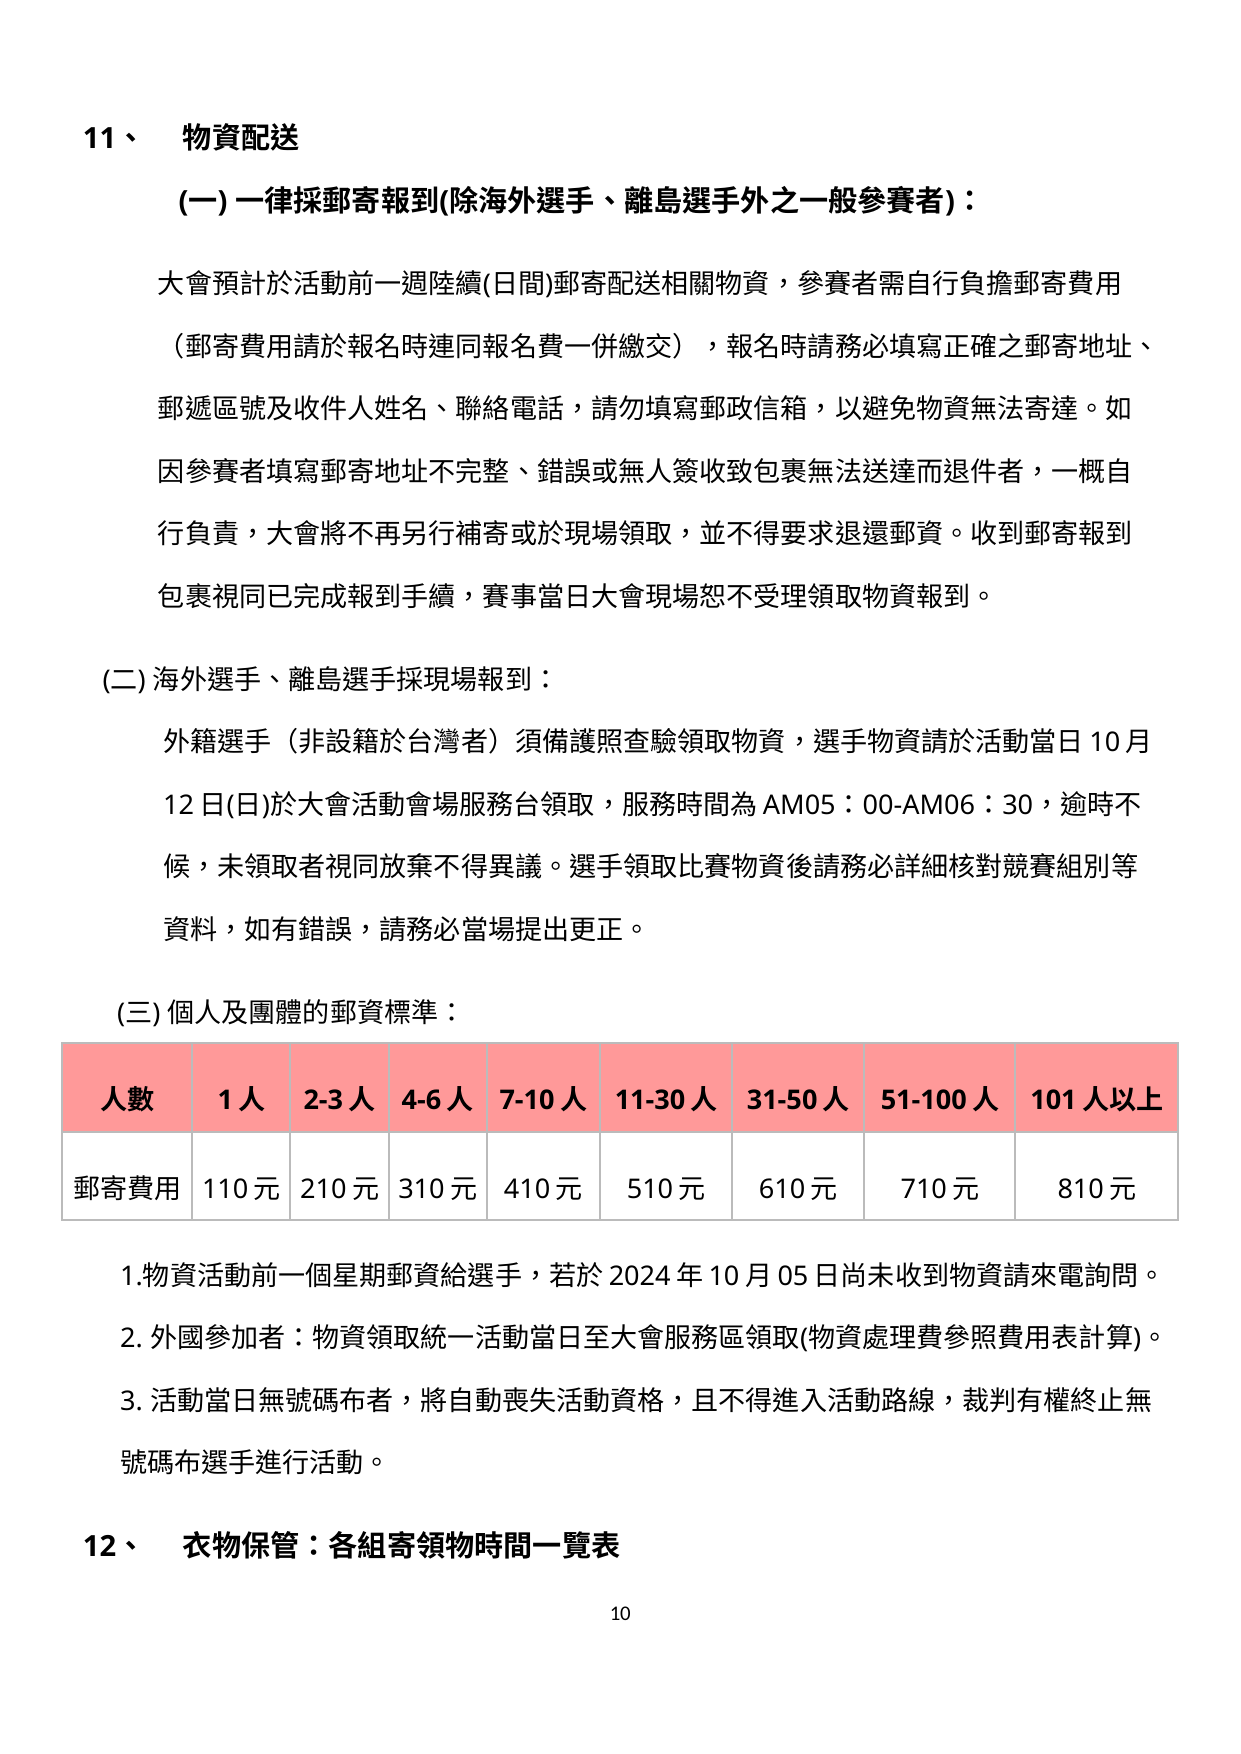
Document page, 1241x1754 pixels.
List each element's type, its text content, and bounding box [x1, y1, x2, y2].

table_cell 610元 [733, 1133, 863, 1219]
table_cell 810元 [1016, 1133, 1177, 1219]
table_cell 510元 [601, 1133, 731, 1219]
table_cell 110元 [193, 1133, 289, 1219]
table_header 11-30人 [601, 1044, 731, 1131]
table_header 人數 [63, 1044, 191, 1131]
table_header 1人 [193, 1044, 289, 1131]
table_cell 310元 [390, 1133, 486, 1219]
text (三) 個人及團體的郵資標準： [83, 969, 1157, 1032]
text 1.物資活動前一個星期郵資給選手，若於2024年10月05日尚未收到物資請來電詢問。 2. 外國參加者：物資領取統一活動當日至大會服務區領取(物資處理費參照費用表計算)。 3. 活動當日無號碼布者，將自動喪失活動資格，且不得進入活動路線，裁判有權終止無號碼布選手進行活動。 [120, 1232, 1157, 1482]
table_cell 210元 [291, 1133, 388, 1219]
subtitle 衣物保管：各組寄領物時間一覽表 [83, 1502, 1157, 1565]
table_header 101人以上 [1016, 1044, 1177, 1131]
table_cell 710元 [865, 1133, 1014, 1219]
table_header 31-50人 [733, 1044, 863, 1131]
text 大會預計於活動前一週陸續(日間)郵寄配送相關物資，參賽者需自行負擔郵寄費用（郵寄費用請於報名時連同報名費一併繳交），報名時請務必填寫正確之郵寄地址、郵遞區號及收件人姓名、聯絡電話，請勿填寫郵政信箱，以避免物資無法寄達。如因參賽者填寫郵寄地址不完整、錯誤或無人簽收致包裹無法送達而退件者，一概自行負責，大會將不再另行補寄或於現場領取，並不得要求退還郵資。收到郵寄報到包裹視同已完成報到手續，賽事當日大會現場恕不受理領取物資報到。 [158, 240, 1157, 615]
table_header 7-10人 [488, 1044, 599, 1131]
table_header 51-100人 [865, 1044, 1014, 1131]
table_header 4-6人 [390, 1044, 486, 1131]
table_header 2-3人 [291, 1044, 388, 1131]
subtitle 物資配送 (一) 一律採郵寄報到(除海外選手、離島選手外之一般參賽者)： [83, 94, 1157, 219]
table_cell 410元 [488, 1133, 599, 1219]
text (二) 海外選手、離島選手採現場報到： 外籍選手（非設籍於台灣者）須備護照查驗領取物資，選手物資請於活動當日10月12日(日)於大會活動會場服務台領取，服務時間為AM05：00-AM06：30，逾時不候，未領取者視同放棄不得異議。選手領取比賽物資後請務必詳細核對競賽組別等資料，如有錯誤，請務必當場提出更正。 [95, 636, 1157, 948]
table_cell 郵寄費用 [63, 1133, 191, 1219]
